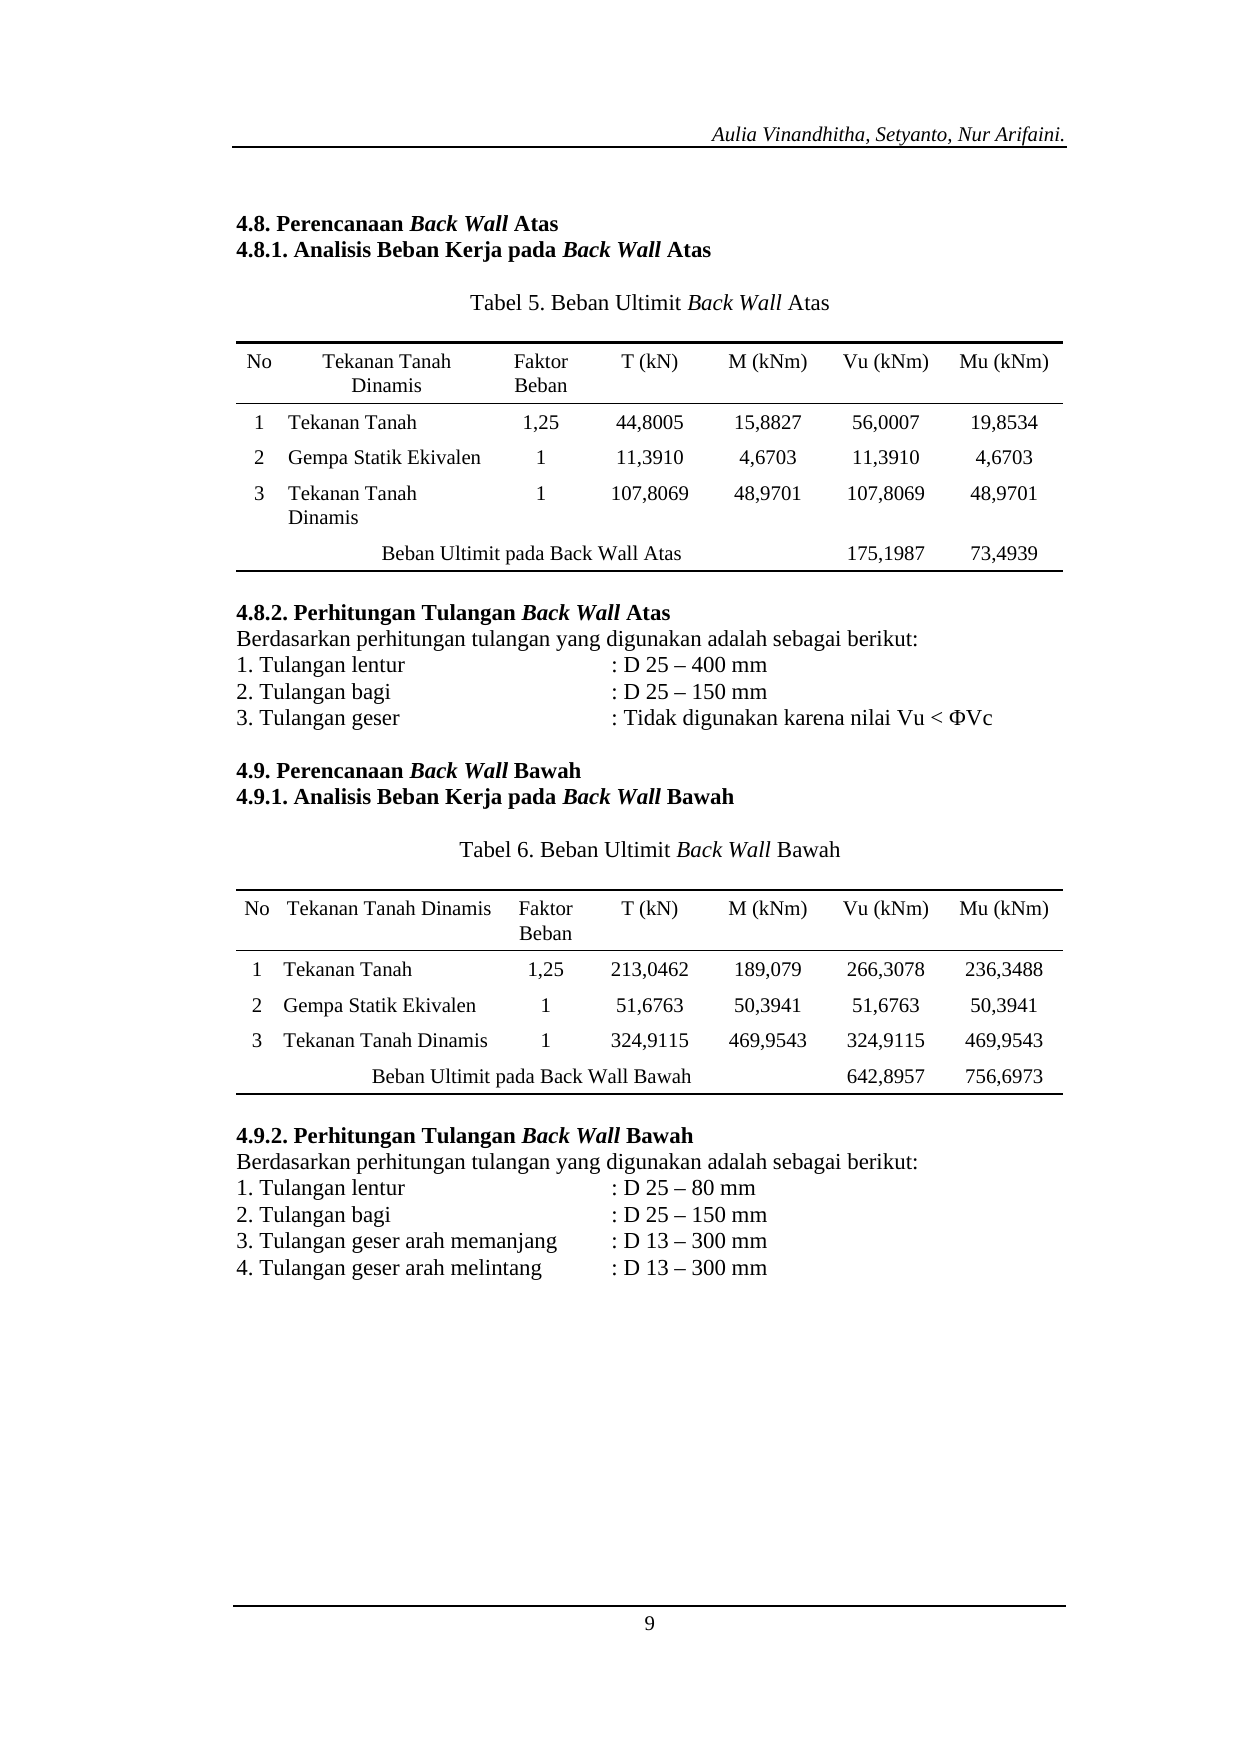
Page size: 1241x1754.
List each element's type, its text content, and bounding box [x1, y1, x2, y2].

table_cell 3 [236, 475, 282, 535]
table_cell 50,3941 [945, 987, 1063, 1022]
table_cell 175,1987 [827, 535, 945, 570]
list 4.8.2. Perhitungan Tulangan Back Wall Atas [236, 599, 1063, 625]
list 4.8. Perencanaan Back Wall Atas [236, 209, 1063, 236]
list 4. Tulangan geser arah melintang : D 13 – 300 mm [236, 1253, 1063, 1280]
table_cell 48,9701 [709, 475, 827, 535]
table_cell 1 [501, 987, 590, 1022]
table_cell 1 [491, 475, 590, 535]
table_cell 756,6973 [945, 1058, 1063, 1093]
table_cell 213,0462 [590, 951, 709, 987]
table_cell 3 [236, 1022, 277, 1058]
table_header M (kNm) [709, 344, 827, 403]
table_cell 1 [236, 404, 282, 439]
table_header Mu (kNm) [945, 891, 1063, 950]
table_cell 324,9115 [827, 1022, 945, 1058]
table_cell 2 [236, 440, 282, 475]
table_header Vu (kNm) [827, 891, 945, 950]
table_cell 1,25 [491, 404, 590, 439]
table_cell Tekanan Tanah Dinamis [278, 1022, 501, 1058]
table_header No [236, 891, 277, 950]
table_header Faktor Beban [491, 344, 590, 403]
list Tabel 6. Beban Ultimit Back Wall Bawah [236, 836, 1063, 862]
list 2. Tulangan bagi : D 25 – 150 mm [236, 1201, 1063, 1227]
table_header T (kN) [590, 891, 709, 950]
list Berdasarkan perhitungan tulangan yang digunakan adalah sebagai berikut: [236, 625, 1063, 651]
table_cell 1 [236, 951, 277, 987]
table_cell Gempa Statik Ekivalen [282, 440, 491, 475]
list 2. Tulangan bagi : D 25 – 150 mm [236, 678, 1063, 704]
table_cell 2 [236, 987, 277, 1022]
table_cell Beban Ultimit pada Back Wall Atas [236, 535, 827, 570]
table_cell 469,9543 [709, 1022, 827, 1058]
table_cell 11,3910 [590, 440, 709, 475]
list 3. Tulangan geser : Tidak digunakan karena nilai Vu < ΦVc [236, 704, 1063, 730]
table_cell Tekanan Tanah Dinamis [282, 475, 491, 535]
table_header No [236, 344, 282, 403]
table_header Tekanan Tanah Dinamis [282, 344, 491, 403]
table_header Faktor Beban [501, 891, 590, 950]
table_cell 48,9701 [945, 475, 1063, 535]
list Berdasarkan perhitungan tulangan yang digunakan adalah sebagai berikut: [236, 1148, 1063, 1174]
table_cell 56,0007 [827, 404, 945, 439]
list 1. Tulangan lentur : D 25 – 400 mm [236, 651, 1063, 678]
table_cell Gempa Statik Ekivalen [278, 987, 501, 1022]
list 3. Tulangan geser arah memanjang : D 13 – 300 mm [236, 1227, 1063, 1253]
table_cell 1 [491, 440, 590, 475]
table_cell 107,8069 [590, 475, 709, 535]
list 4.9. Perencanaan Back Wall Bawah [236, 757, 1063, 783]
table_header Vu (kNm) [827, 344, 945, 403]
table_cell 469,9543 [945, 1022, 1063, 1058]
table_cell 1,25 [501, 951, 590, 987]
table_cell 11,3910 [827, 440, 945, 475]
table_header T (kN) [590, 344, 709, 403]
list 4.9.1. Analisis Beban Kerja pada Back Wall Bawah [236, 783, 1063, 809]
table_cell 189,079 [709, 951, 827, 987]
table_cell 4,6703 [945, 440, 1063, 475]
table_cell Tekanan Tanah [278, 951, 501, 987]
table_cell 642,8957 [827, 1058, 945, 1093]
list 4.8.1. Analisis Beban Kerja pada Back Wall Atas [236, 236, 1063, 262]
table_cell 15,8827 [709, 404, 827, 439]
table_cell 50,3941 [709, 987, 827, 1022]
table_cell 324,9115 [590, 1022, 709, 1058]
table_cell 51,6763 [827, 987, 945, 1022]
table_cell 236,3488 [945, 951, 1063, 987]
table_header Mu (kNm) [945, 344, 1063, 403]
table_cell Tekanan Tanah [282, 404, 491, 439]
table_cell 266,3078 [827, 951, 945, 987]
table_cell 73,4939 [945, 535, 1063, 570]
table_cell Beban Ultimit pada Back Wall Bawah [236, 1058, 827, 1093]
list 4.9.2. Perhitungan Tulangan Back Wall Bawah [236, 1122, 1063, 1148]
table_header M (kNm) [709, 891, 827, 950]
table_cell 19,8534 [945, 404, 1063, 439]
table_cell 44,8005 [590, 404, 709, 439]
table_cell 4,6703 [709, 440, 827, 475]
table_header Tekanan Tanah Dinamis [278, 891, 501, 950]
table_cell 1 [501, 1022, 590, 1058]
list Tabel 5. Beban Ultimit Back Wall Atas [236, 289, 1063, 315]
table_cell 51,6763 [590, 987, 709, 1022]
list 1. Tulangan lentur : D 25 – 80 mm [236, 1174, 1063, 1201]
table_cell 107,8069 [827, 475, 945, 535]
